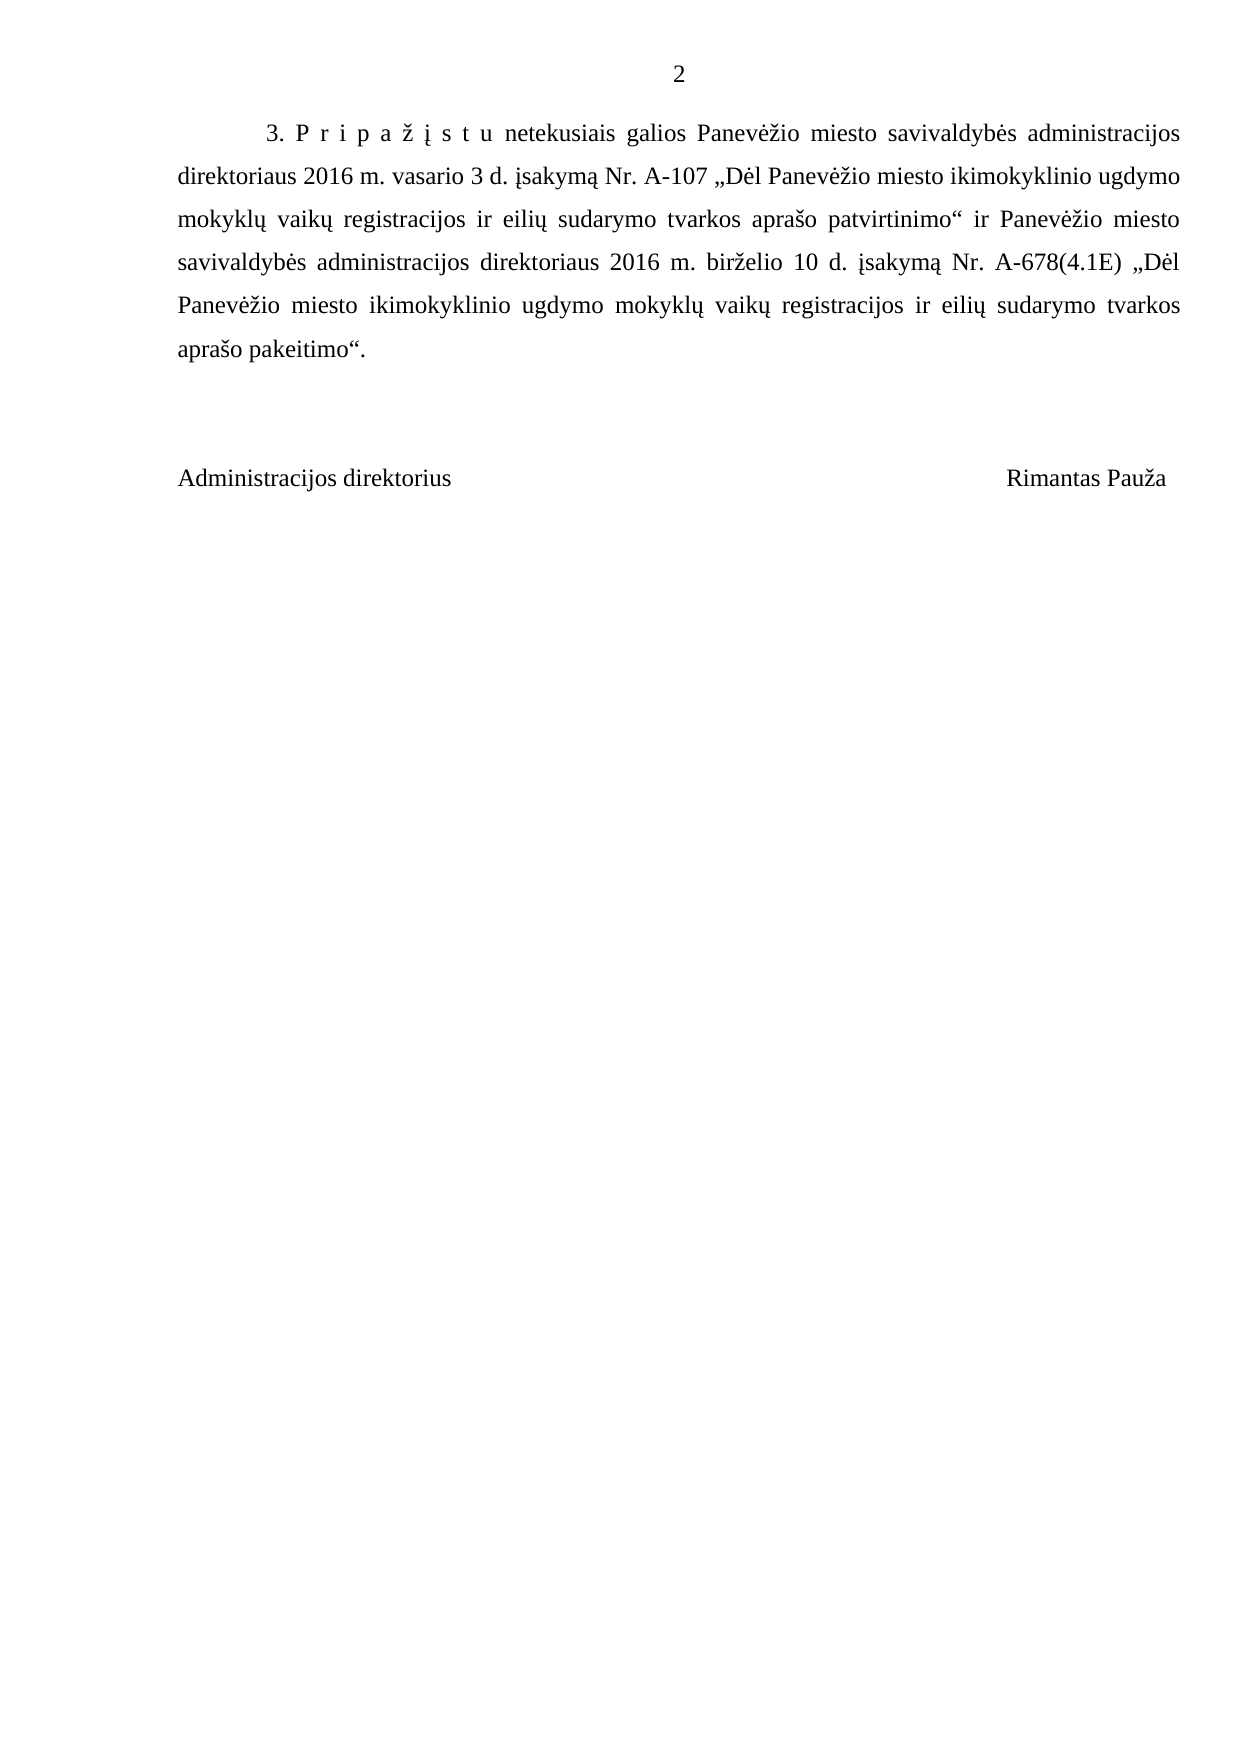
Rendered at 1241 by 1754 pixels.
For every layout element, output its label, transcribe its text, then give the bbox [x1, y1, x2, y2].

text Administracijos direktorius Rimantas Pauža [177, 463, 1181, 492]
text 3. P r i p a ž į s t u netekusiais galios Panevėžio miesto savivaldybės administracijos direktoriaus 2016 m. vasario 3 d. įsakymą Nr. A-107 „Dėl Panevėžio miesto ikimokyklinio ugdymo mokyklų vaikų registracijos ir eilių sudarymo tvarkos aprašo patvirtinimo“ ir Panevėžio miesto savivaldybės administracijos direktoriaus 2016 m. birželio 10 d. įsakymą Nr. A-678(4.1E) „Dėl Panevėžio miesto ikimokyklinio ugdymo mokyklų vaikų registracijos ir eilių sudarymo tvarkos aprašo pakeitimo“. [177, 118, 1181, 362]
